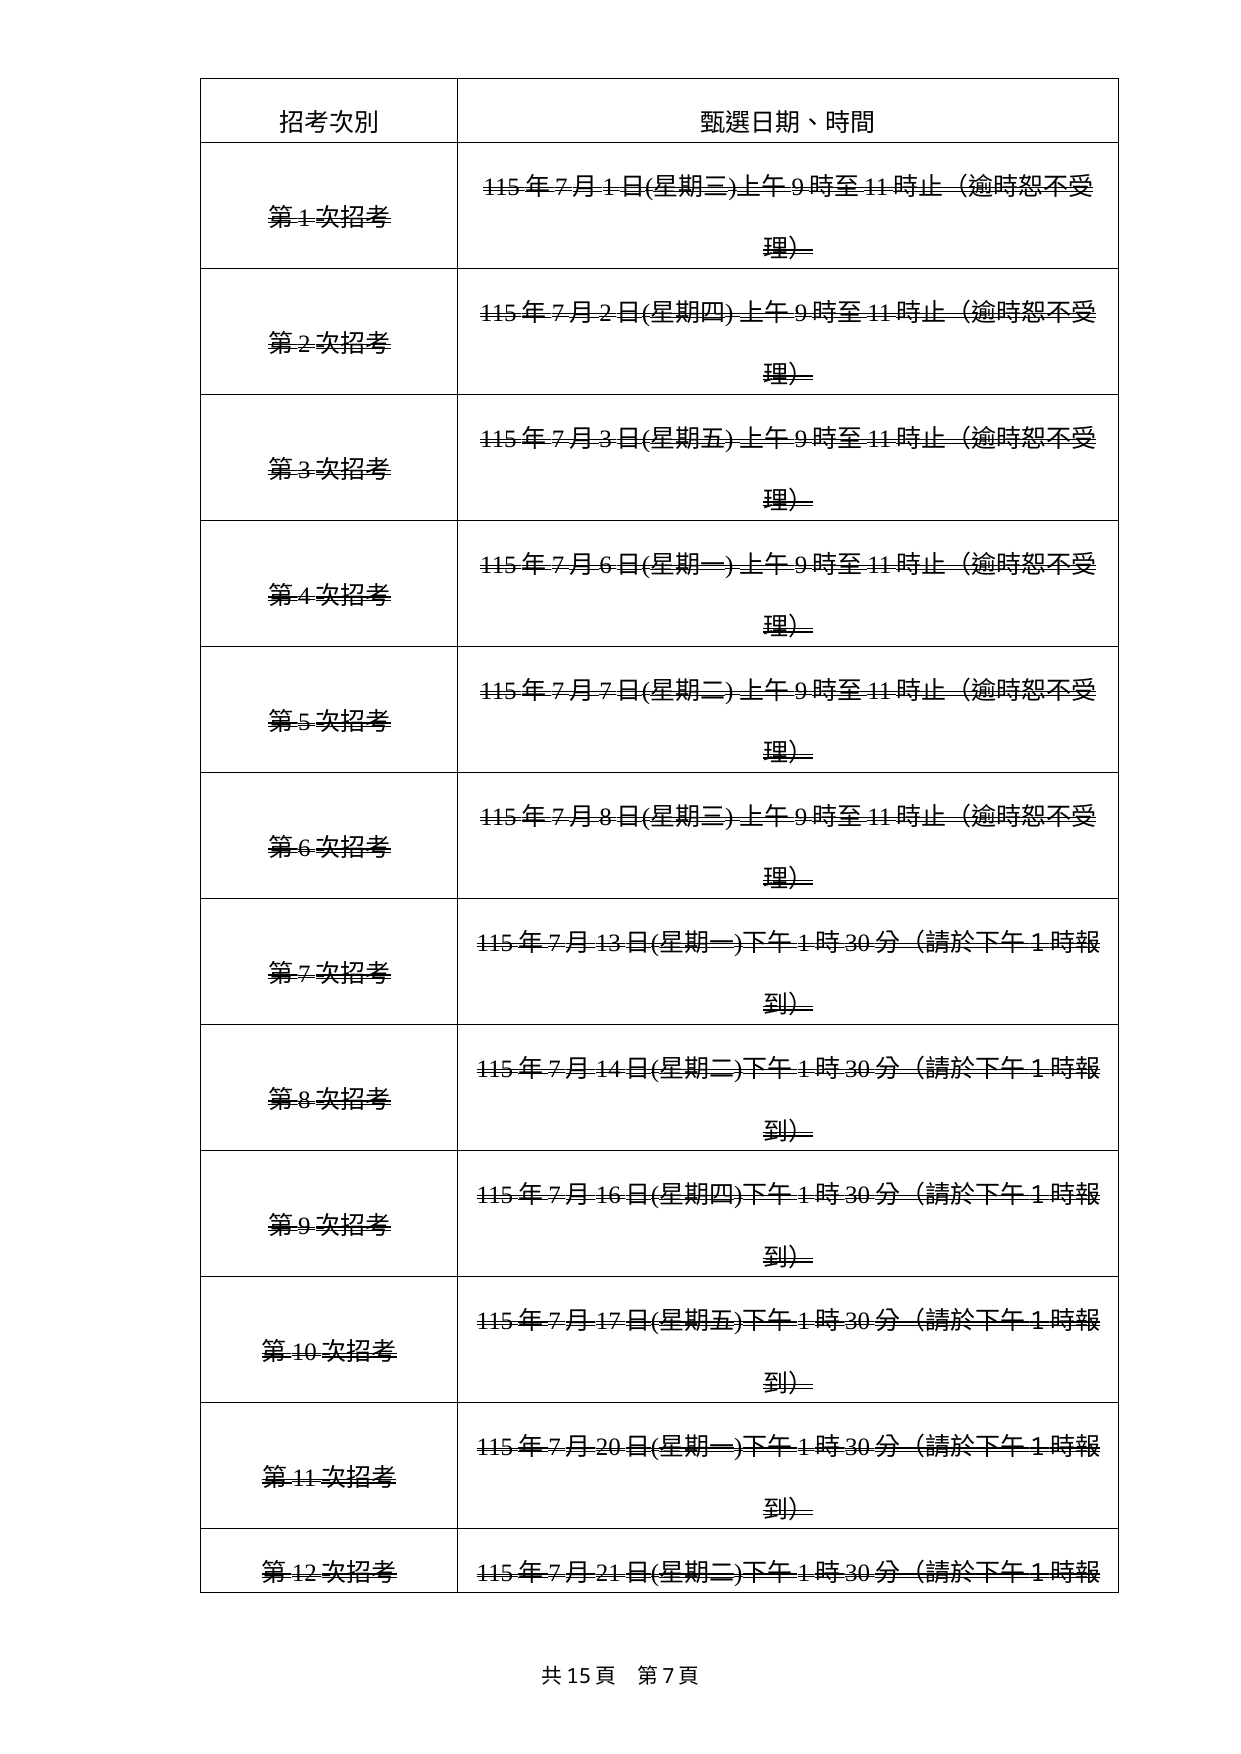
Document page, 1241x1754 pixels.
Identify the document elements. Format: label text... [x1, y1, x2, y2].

table_cell 115年7月20日(星期一)下午1時30分（請於下午1時報到） [458, 1403, 1118, 1528]
table_cell 115年7月17日(星期五)下午1時30分（請於下午1時報到） [458, 1277, 1118, 1402]
table_cell 第6次招考 [201, 773, 457, 898]
table_cell 第7次招考 [201, 899, 457, 1024]
table_cell 第9次招考 [201, 1151, 457, 1276]
table_cell 第12次招考 [201, 1529, 457, 1592]
table_cell 115年7月16日(星期四)下午1時30分（請於下午1時報到） [458, 1151, 1118, 1276]
table_cell 115年7月7日(星期二) 上午9時至11時止（逾時恕不受理） [458, 647, 1118, 772]
table_cell 115年7月1日(星期三)上午9時至11時止（逾時恕不受理） [458, 143, 1118, 268]
table_cell 第3次招考 [201, 395, 457, 520]
table_cell 115年7月14日(星期二)下午1時30分（請於下午1時報到） [458, 1025, 1118, 1150]
table_cell 115年7月6日(星期一) 上午9時至11時止（逾時恕不受理） [458, 521, 1118, 646]
table_cell 第4次招考 [201, 521, 457, 646]
table_cell 115年7月8日(星期三) 上午9時至11時止（逾時恕不受理） [458, 773, 1118, 898]
table_cell 115年7月21日(星期二)下午1時30分（請於下午1時報 [458, 1529, 1118, 1592]
table_cell 第1次招考 [201, 143, 457, 268]
table_cell 115年7月2日(星期四) 上午9時至11時止（逾時恕不受理） [458, 269, 1118, 394]
table_cell 第2次招考 [201, 269, 457, 394]
table_header 招考次別 [201, 79, 457, 142]
table_cell 第5次招考 [201, 647, 457, 772]
table_cell 115年7月3日(星期五) 上午9時至11時止（逾時恕不受理） [458, 395, 1118, 520]
table_header 甄選日期、時間 [458, 79, 1118, 142]
table_cell 第8次招考 [201, 1025, 457, 1150]
table_cell 第11次招考 [201, 1403, 457, 1528]
table_cell 第10次招考 [201, 1277, 457, 1402]
table_cell 115年7月13日(星期一)下午1時30分（請於下午1時報到） [458, 899, 1118, 1024]
